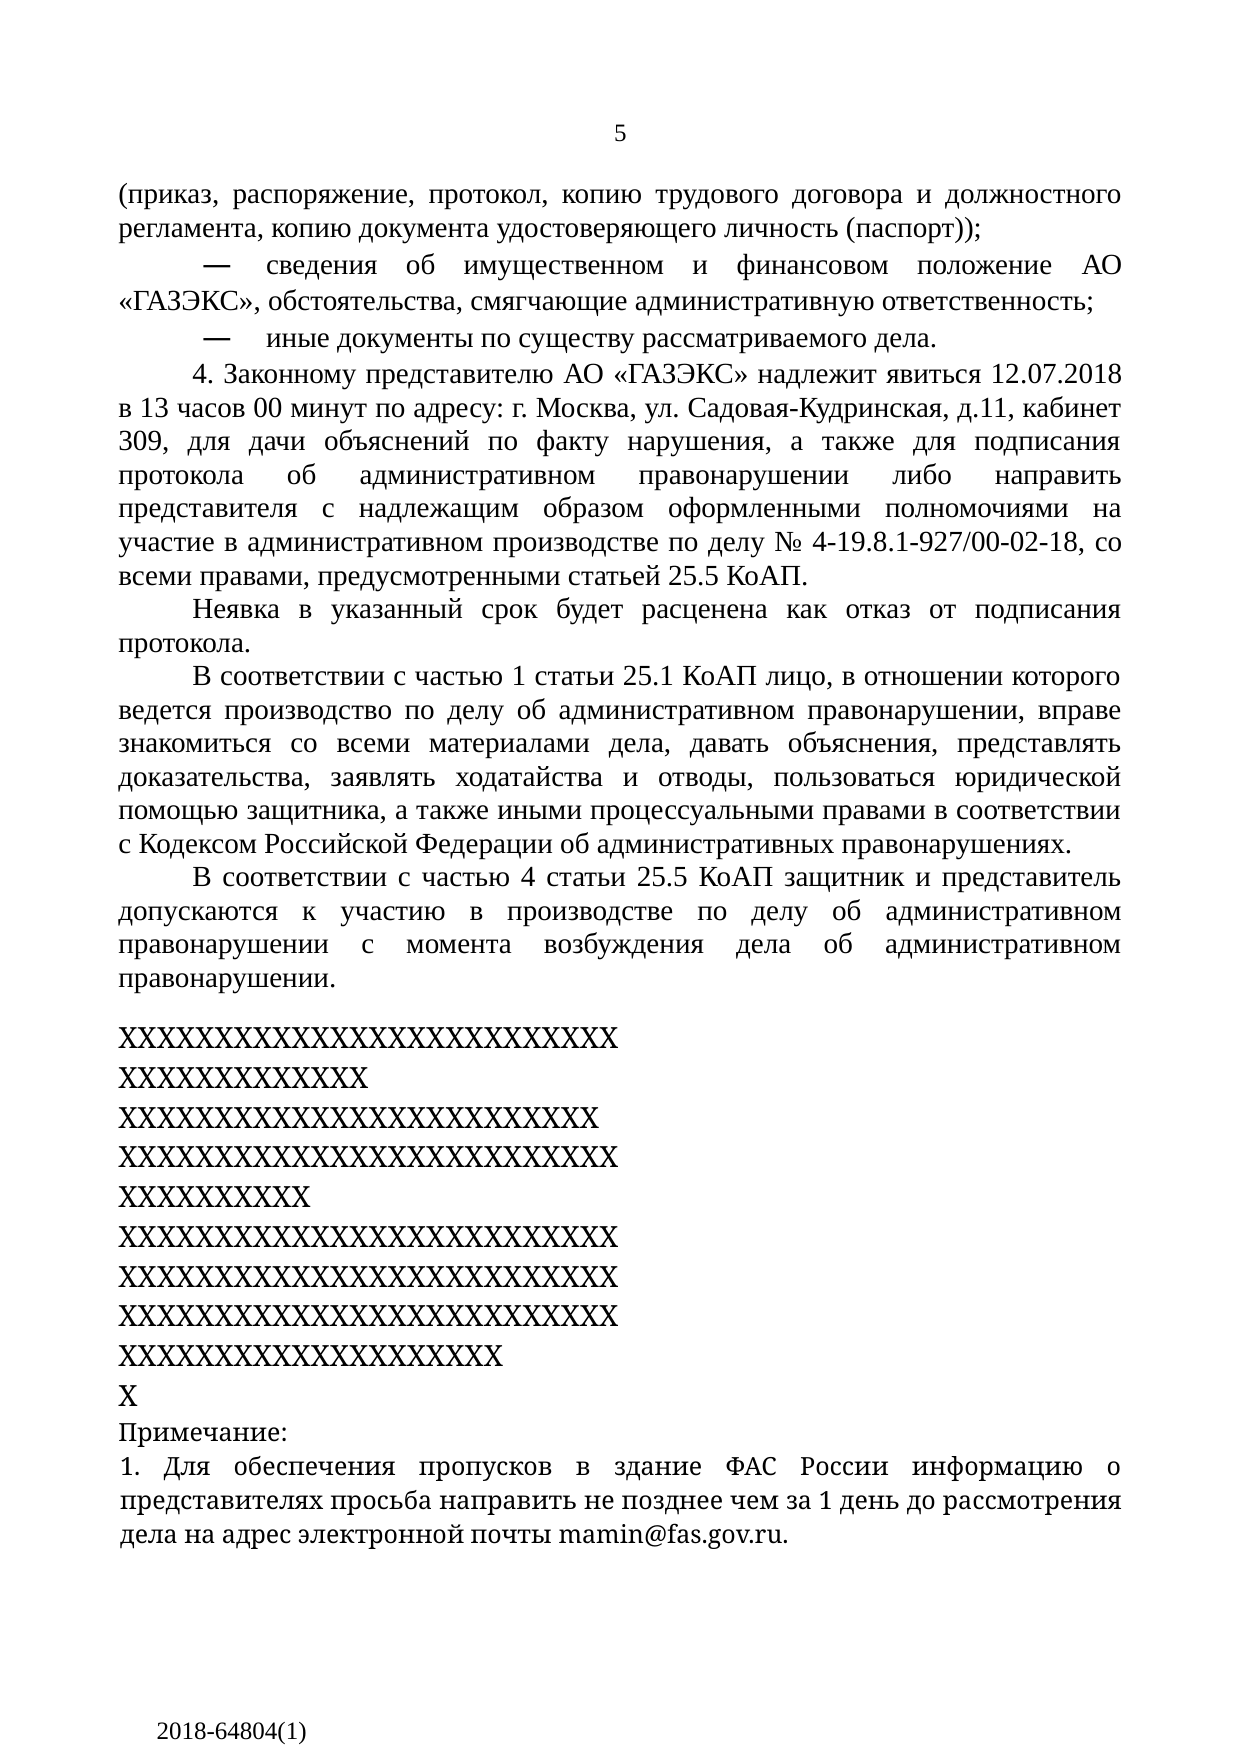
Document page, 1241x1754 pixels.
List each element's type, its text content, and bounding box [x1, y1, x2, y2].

text XXXXXXXXXXXXXXXXXXXXXXXXXXXXXXXXXXXXXXXXXXXXXXXXXXXXXXXXXXXXXXXXXXXXXXXXXXXXXXXXXXXXXXXXXXXXXXXXXX [118, 1216, 631, 1375]
text 4. Законному представителю АО «ГАЗЭКС» надлежит явиться 12.07.2018 в 13 часов 00 минут по адресу: г. Москва, ул. Садовая-Кудринская, д.11, кабинет 309, для дачи объяснений по факту нарушения, а также для подписания протокола об административном правонарушении либо направить представителя с надлежащим образом оформленными полномочиями на участие в административном производстве по делу № 4-19.8.1-927/00-02-18, со всеми правами, предусмотренными статьей 25.5 КоАП. [118, 356, 1122, 591]
list (приказ, распоряжение, протокол, копию трудового договора и должностного регламента, копию документа удостоверяющего личность (паспорт)); [118, 176, 1122, 243]
text XXXXXXXXXXXXXXXXXXXXXXXXXXXXXXXXXXXX [118, 1137, 631, 1216]
list сведения об имущественном и финансовом положение АО «ГАЗЭКС», обстоятельства, смягчающие административную ответственность; [118, 243, 1122, 317]
text В соответствии с частью 4 статьи 25.5 КоАП защитник и представитель допускаются к участию в производстве по делу об административном правонарушении с момента возбуждения дела об административном правонарушении. [118, 859, 1122, 994]
text В соответствии с частью 1 статьи 25.1 КоАП лицо, в отношении которого ведется производство по делу об административном правонарушении, вправе знакомиться со всеми материалами дела, давать объяснения, представлять доказательства, заявлять ходатайства и отводы, пользоваться юридической помощью защитника, а также иными процессуальными правами в соответствии с Кодексом Российской Федерации об административных правонарушениях. [118, 658, 1122, 859]
text XXXXXXXXXXXXXXXXXXXXXXXXXXXXXXXXXXXXXXX [118, 1018, 631, 1097]
text Примечание: [118, 1414, 1122, 1449]
text X [118, 1375, 631, 1414]
list иные документы по существу рассматриваемого дела. [118, 317, 1122, 356]
list 1. Для обеспечения пропусков в здание ФАС России информацию о представителях просьба направить не позднее чем за 1 день до рассмотрения дела на адрес электронной почты mamin@fas.gov.ru. [120, 1449, 1122, 1551]
text XXXXXXXXXXXXXXXXXXXXXXXXX [118, 1097, 631, 1137]
text Неявка в указанный срок будет расценена как отказ от подписания протокола. [118, 591, 1122, 658]
